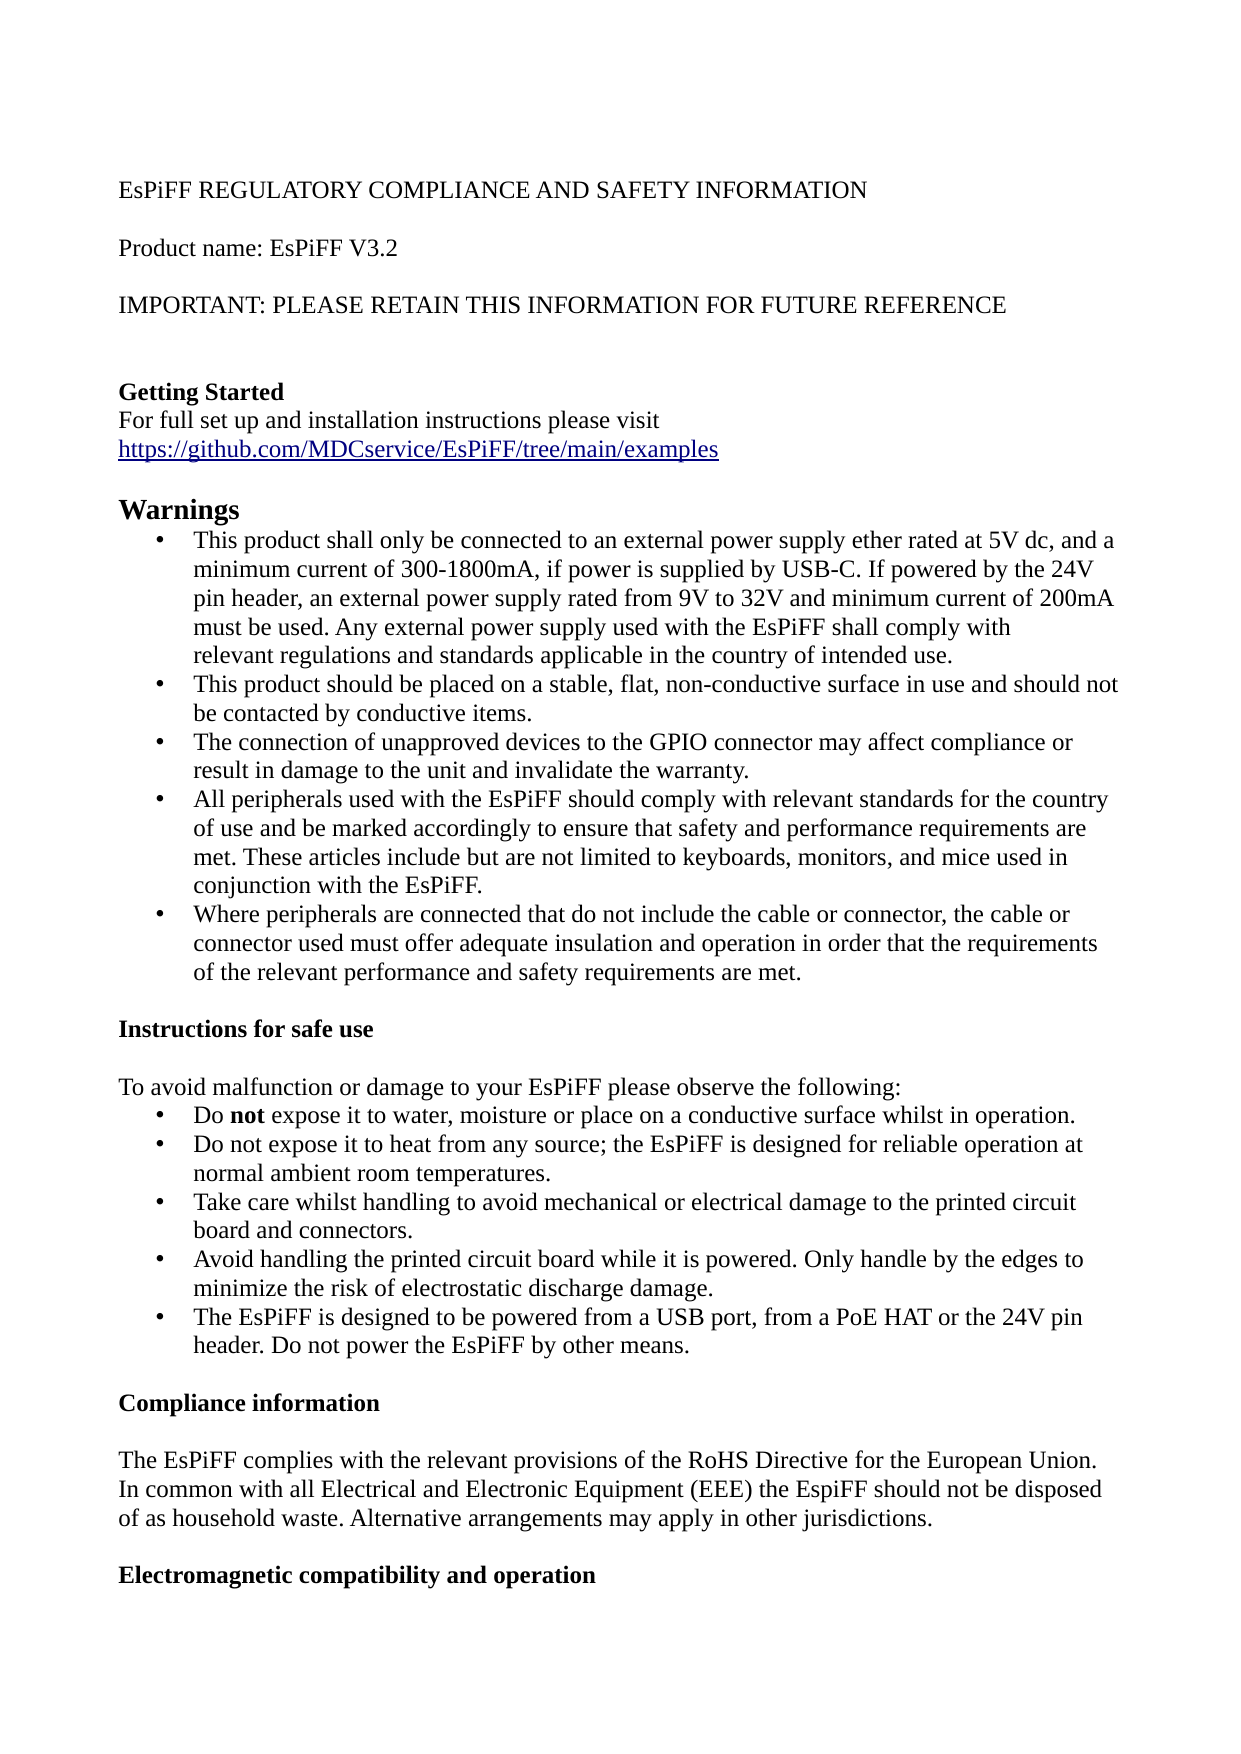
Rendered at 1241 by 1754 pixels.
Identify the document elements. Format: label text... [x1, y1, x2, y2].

text Instructions for safe use [118, 1014, 1122, 1043]
text Product name: EsPiFF V3.2 [118, 233, 1122, 262]
list This product should be placed on a stable, flat, non-conductive surface in use and should not be contacted by conductive items. [156, 669, 1122, 727]
text For full set up and installation instructions please visit https://github.com/MDCservice/EsPiFF/tree/main/examples [118, 406, 1122, 463]
list Take care whilst handling to avoid mechanical or electrical damage to the printed circuit board and connectors. [156, 1187, 1122, 1244]
list The connection of unapproved devices to the GPIO connector may affect compliance or result in damage to the unit and invalidate the warranty. [156, 727, 1122, 784]
list All peripherals used with the EsPiFF should comply with relevant standards for the country of use and be marked accordingly to ensure that safety and performance requirements are met. These articles include but are not limited to keyboards, monitors, and mice used in conjunction with the EsPiFF. [156, 784, 1122, 899]
text Compliance information [118, 1388, 1122, 1445]
text EsPiFF REGULATORY COMPLIANCE AND SAFETY INFORMATION [118, 176, 1122, 204]
text Getting Started [118, 377, 1122, 406]
list Where peripherals are connected that do not include the cable or connector, the cable or connector used must offer adequate insulation and operation in order that the requirements of the relevant performance and safety requirements are met. [156, 899, 1122, 985]
text The EsPiFF complies with the relevant provisions of the RoHS Directive for the European Union. In common with all Electrical and Electronic Equipment (EEE) the EspiFF should not be disposed of as household waste. Alternative arrangements may apply in other jurisdictions. [118, 1445, 1122, 1532]
text Electromagnetic compatibility and operation [118, 1560, 1122, 1589]
text Warnings [118, 492, 1122, 525]
list Do not expose it to heat from any source; the EsPiFF is designed for reliable operation at normal ambient room temperatures. [156, 1129, 1122, 1187]
text To avoid malfunction or damage to your EsPiFF please observe the following: [118, 1072, 1122, 1100]
text IMPORTANT: PLEASE RETAIN THIS INFORMATION FOR FUTURE REFERENCE [118, 291, 1122, 319]
list Do not expose it to water, moisture or place on a conductive surface whilst in operation. [156, 1100, 1122, 1129]
list The EsPiFF is designed to be powered from a USB port, from a PoE HAT or the 24V pin header. Do not power the EsPiFF by other means. [156, 1302, 1122, 1359]
list Avoid handling the printed circuit board while it is powered. Only handle by the edges to minimize the risk of electrostatic discharge damage. [156, 1244, 1122, 1302]
list This product shall only be connected to an external power supply ether rated at 5V dc, and a minimum current of 300-1800mA, if power is supplied by USB-C. If powered by the 24V pin header, an external power supply rated from 9V to 32V and minimum current of 200mA must be used. Any external power supply used with the EsPiFF shall comply with relevant regulations and standards applicable in the country of intended use. [156, 525, 1122, 669]
